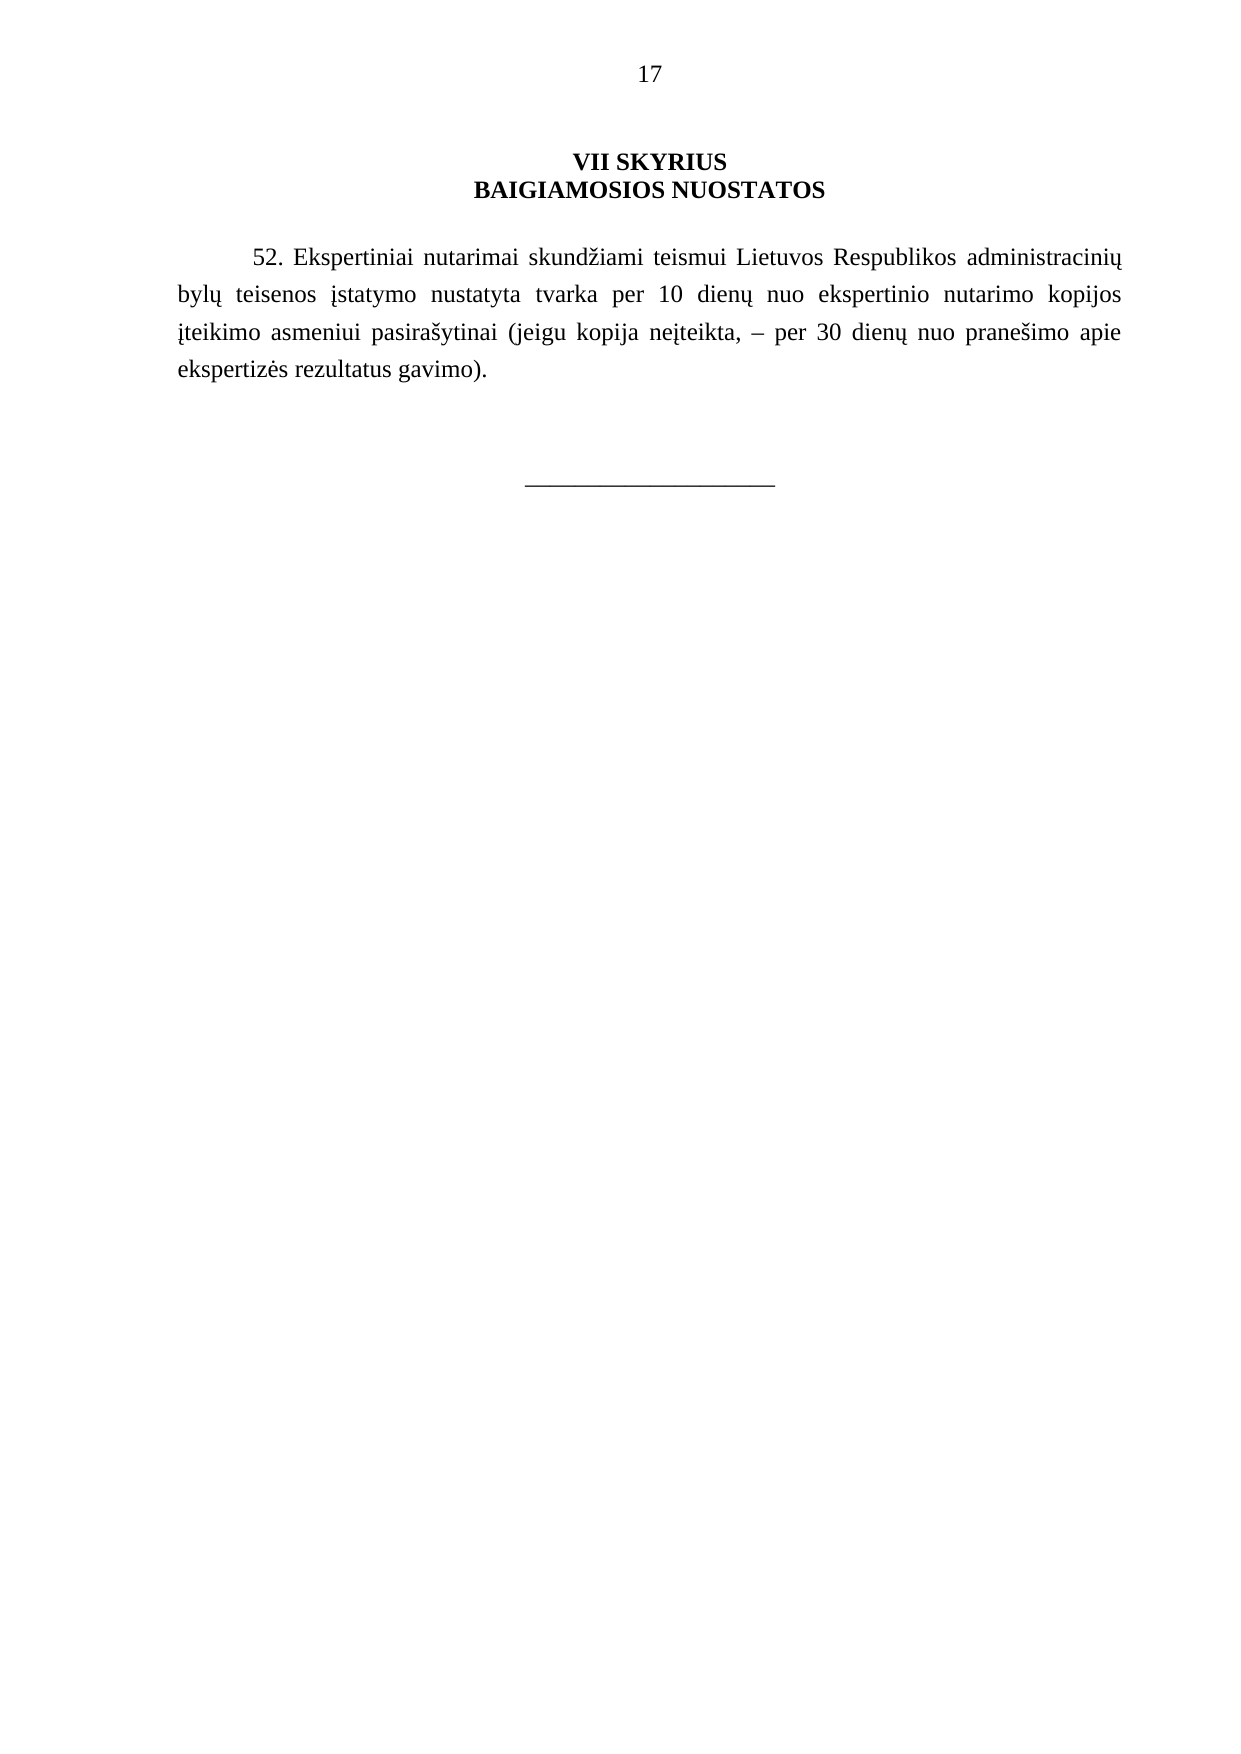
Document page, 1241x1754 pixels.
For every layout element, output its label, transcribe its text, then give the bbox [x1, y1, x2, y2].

text 52. Ekspertiniai nutarimai skundžiami teismui Lietuvos Respublikos administracinių bylų teisenos įstatymo nustatyta tvarka per 10 dienų nuo ekspertinio nutarimo kopijos įteikimo asmeniui pasirašytinai (jeigu kopija neįteikta, – per 30 dienų nuo pranešimo apie ekspertizės rezultatus gavimo). [177, 233, 1122, 383]
text –––––––––––––––––––– [177, 469, 1122, 498]
text BAIGIAMOSIOS NUOSTATOS [177, 176, 1122, 204]
text VII SKYRIUS [177, 147, 1122, 176]
